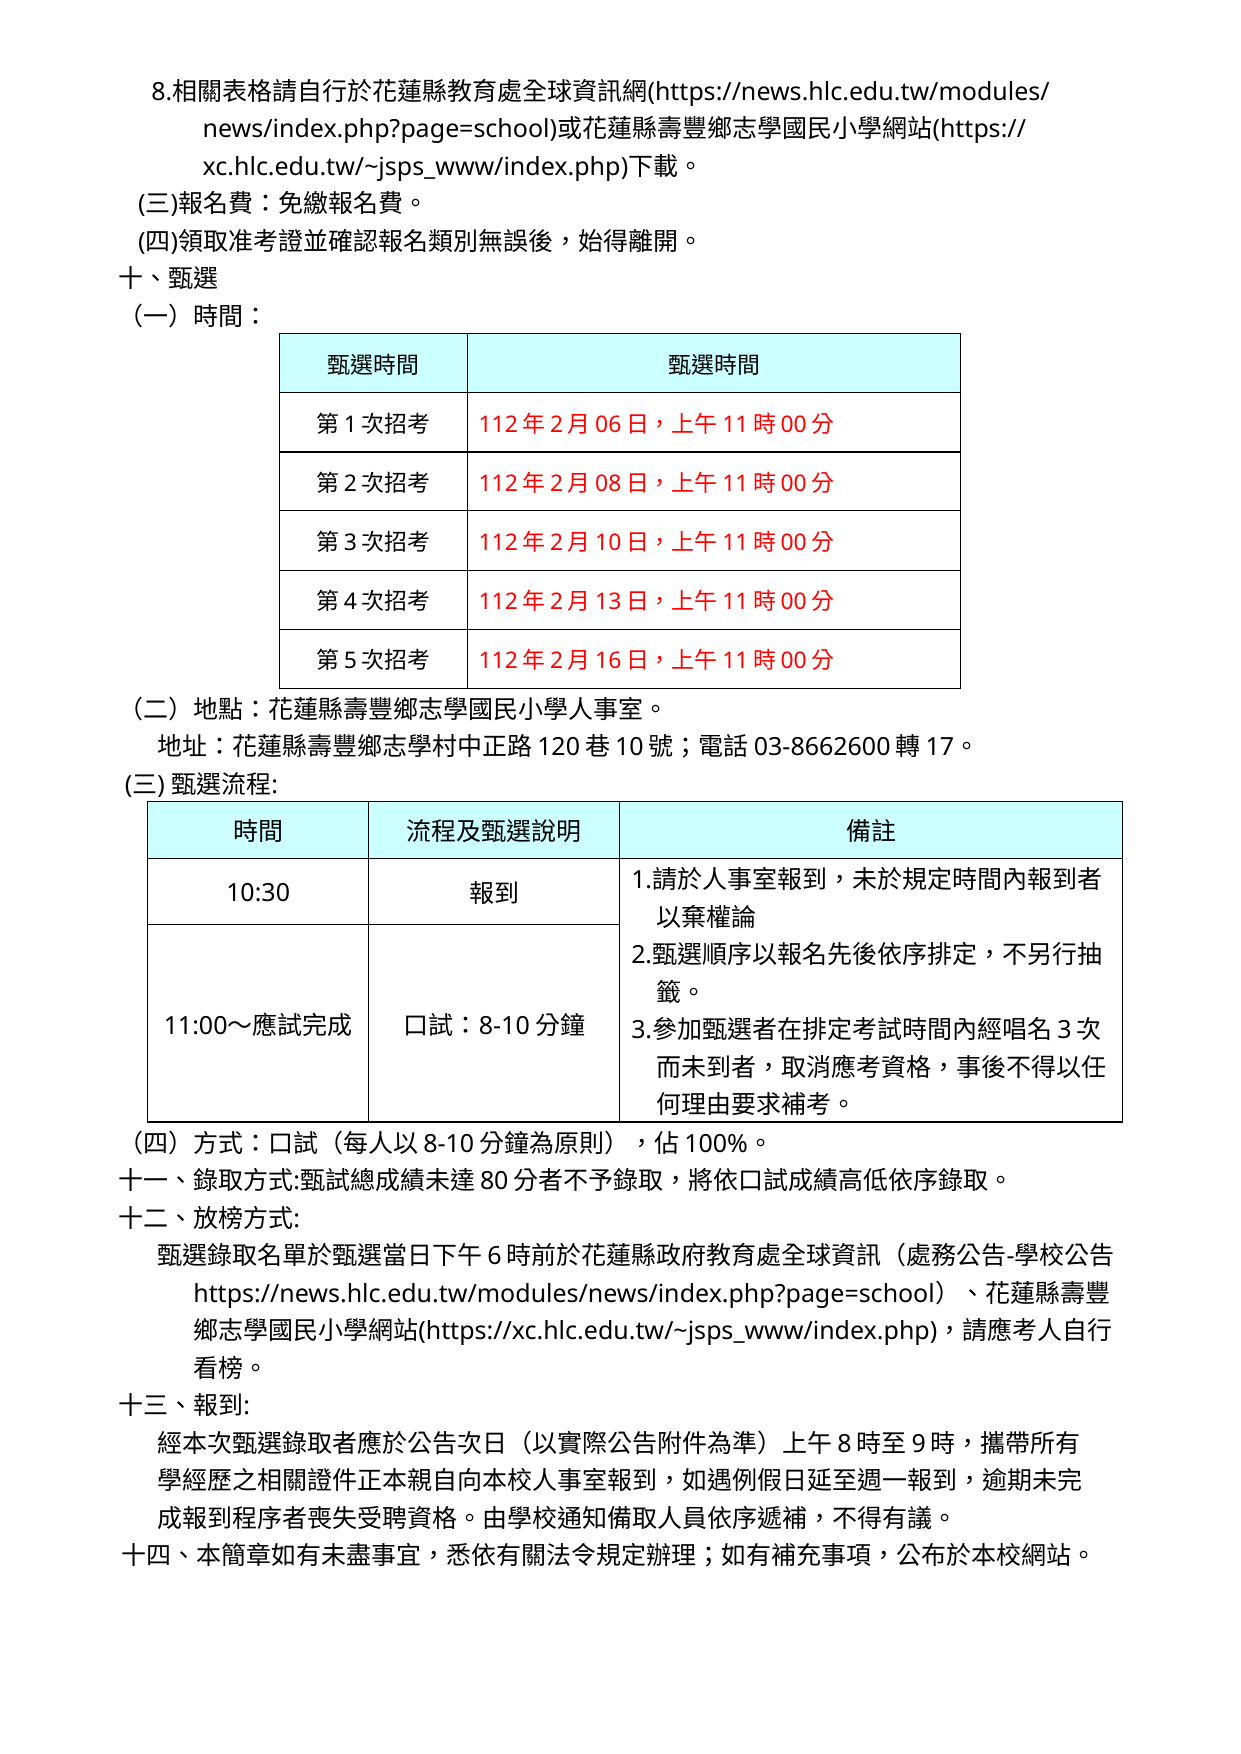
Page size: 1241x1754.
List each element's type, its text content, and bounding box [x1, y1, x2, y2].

table_cell 112年2月16日，上午11時00分 [468, 630, 960, 688]
text 十三、報到: [118, 1385, 1122, 1422]
table_header 時間 [148, 802, 368, 858]
table_cell 第5次招考 [280, 630, 467, 688]
table_cell 112年2月13日，上午11時00分 [468, 571, 960, 628]
table_cell 口試：8-10分鐘 [369, 925, 619, 1121]
table_cell 112年2月06日，上午11時00分 [468, 393, 960, 451]
text 十二、放榜方式: [118, 1197, 1122, 1235]
text 地址：花蓮縣壽豐鄉志學村中正路120巷10號；電話03-8662600轉17。 [118, 726, 1122, 764]
text 十、甄選 [118, 258, 1122, 296]
table_cell 10:30 [148, 859, 368, 924]
text 甄選錄取名單於甄選當日下午6時前於花蓮縣政府教育處全球資訊（處務公告-學校公告https://news.hlc.edu.tw/modules/news/index.php?page=school）、花蓮縣壽豐鄉志學國民小學網站(https://xc.hlc.edu.tw/~jsps_www/index.php)，請應考人自行看榜。 [118, 1235, 1122, 1385]
table_cell 第1次招考 [280, 393, 467, 451]
table_header 甄選時間 [468, 334, 960, 392]
text 十一、錄取方式:甄試總成績未達80分者不予錄取，將依口試成績高低依序錄取。 [118, 1160, 1122, 1197]
text 8.相關表格請自行於花蓮縣教育處全球資訊網(https://news.hlc.edu.tw/modules/news/index.php?page=school)或花蓮縣壽豐鄉志學國民小學網站(https://xc.hlc.edu.tw/~jsps_www/index.php)下載。 [151, 71, 1122, 183]
table_cell 1.請於人事室報到，未於規定時間內報到者以棄權論 2.甄選順序以報名先後依序排定，不另行抽籤。 3.參加甄選者在排定考試時間內經唱名3次而未到者，取消應考資格，事後不得以任何理由要求補考。 [620, 859, 1122, 1121]
text 成報到程序者喪失受聘資格。由學校通知備取人員依序遞補，不得有議。 [118, 1497, 1122, 1535]
text 經本次甄選錄取者應於公告次日（以實際公告附件為準）上午8時至9時，攜帶所有 [118, 1422, 1122, 1460]
text （四）方式：口試（每人以8-10分鐘為原則），佔100%。 [118, 1122, 1122, 1160]
table_header 甄選時間 [280, 334, 467, 392]
text (三)報名費：免繳報名費。 [138, 183, 1122, 221]
text 十四、本簡章如有未盡事宜，悉依有關法令規定辦理；如有補充事項，公布於本校網站。 [121, 1535, 1122, 1572]
table_cell 11:00～應試完成 [148, 925, 368, 1121]
text (四)領取准考證並確認報名類別無誤後，始得離開。 [138, 221, 1122, 258]
text (三) 甄選流程: [118, 764, 1122, 801]
table_cell 第2次招考 [280, 453, 467, 510]
table_header 備註 [620, 802, 1122, 858]
table_cell 第4次招考 [280, 571, 467, 628]
table_cell 112年2月08日，上午11時00分 [468, 453, 960, 510]
text 學經歷之相關證件正本親自向本校人事室報到，如遇例假日延至週一報到，逾期未完 [118, 1460, 1122, 1497]
text （一）時間： [118, 296, 1122, 333]
table_cell 112年2月10日，上午11時00分 [468, 511, 960, 569]
text （二）地點：花蓮縣壽豐鄉志學國民小學人事室。 [118, 689, 1122, 726]
table_cell 第3次招考 [280, 511, 467, 569]
table_cell 報到 [369, 859, 619, 924]
table_header 流程及甄選說明 [369, 802, 619, 858]
